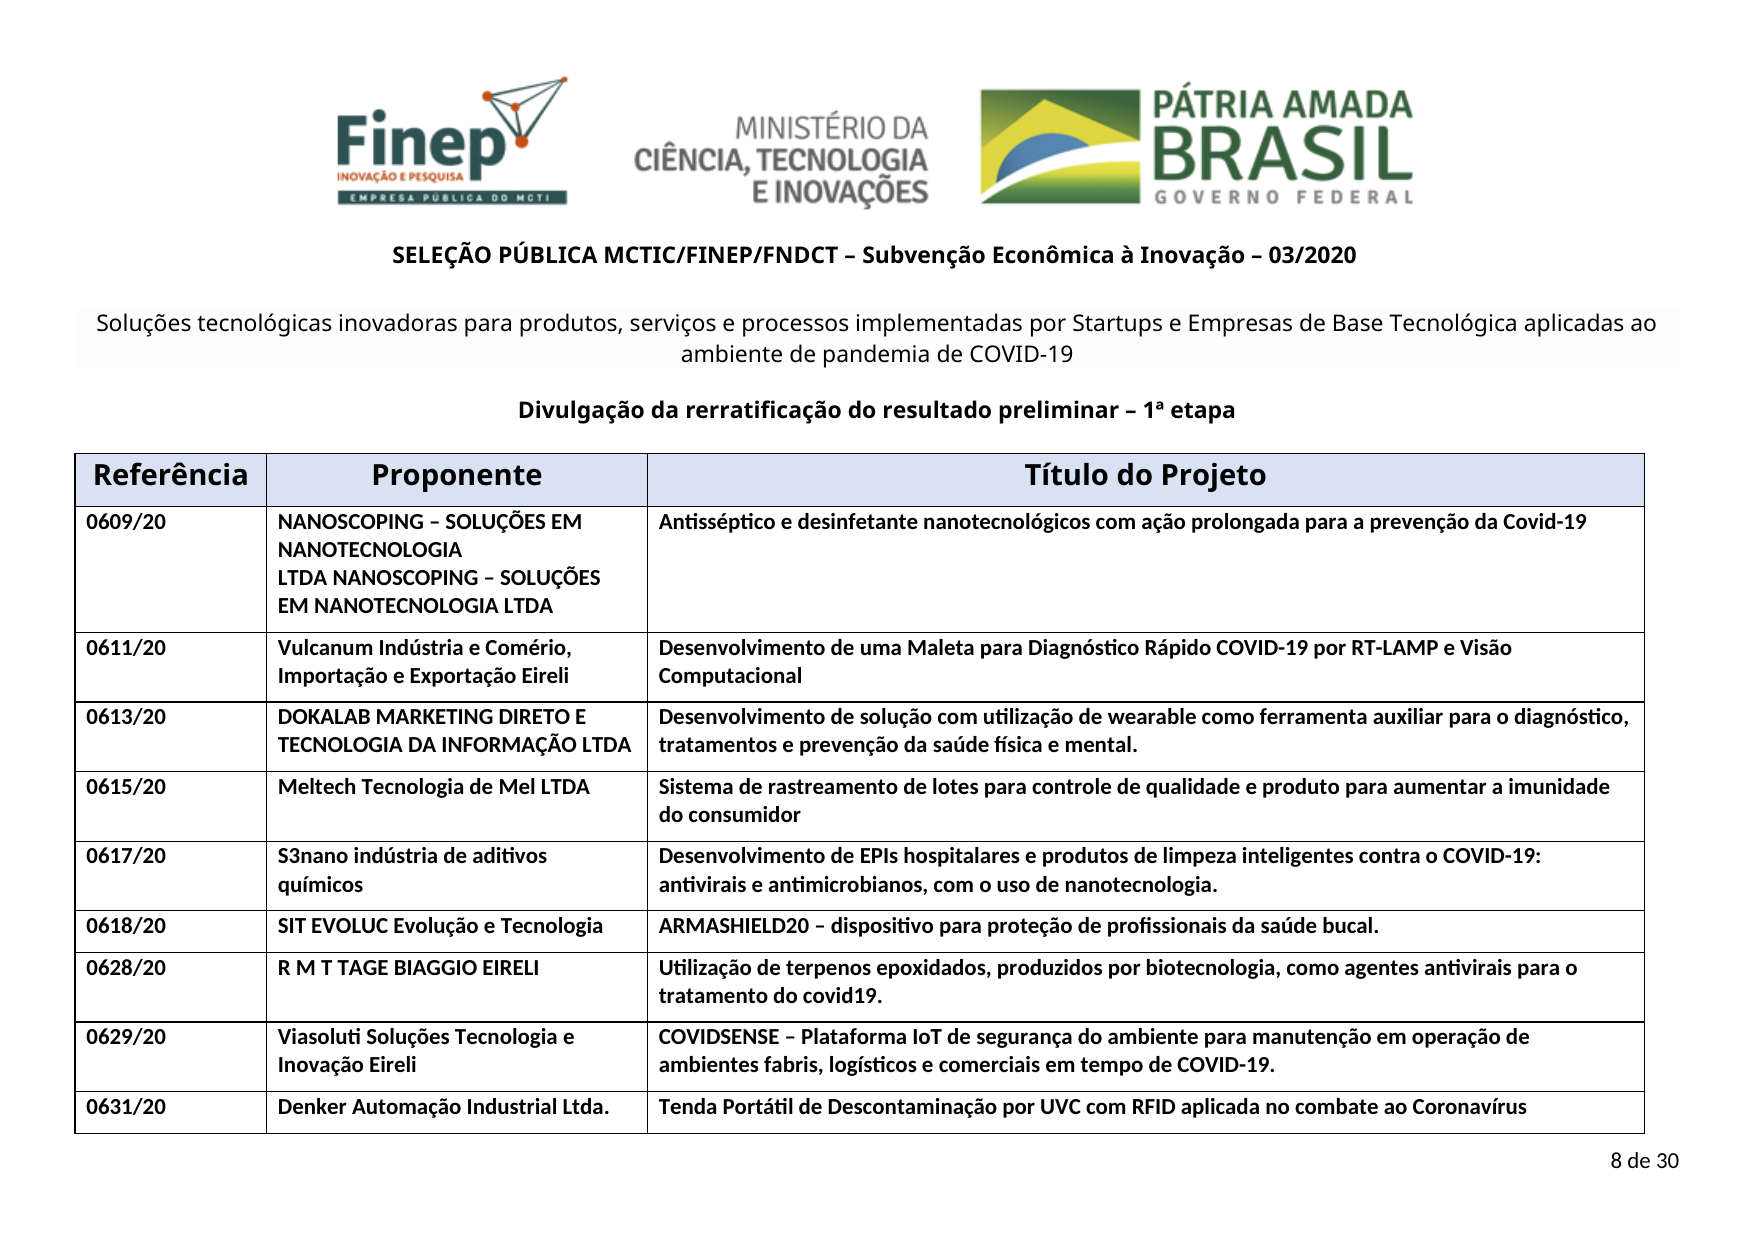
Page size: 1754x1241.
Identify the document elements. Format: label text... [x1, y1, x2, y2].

table_cell Tenda Portátil de Descontaminação por UVC com RFID aplicada no combate ao Coronavírus [648, 1092, 1644, 1132]
table_cell 0615/20 [76, 772, 266, 841]
table_cell S3nano indústria de aditivos químicos [267, 842, 647, 910]
table_cell Utilização de terpenos epoxidados, produzidos por biotecnologia, como agentes antivirais para o tratamento do covid19. [648, 953, 1644, 1021]
table_cell NANOSCOPING – SOLUÇÕES EM NANOTECNOLOGIA LTDA NANOSCOPING – SOLUÇÕES EM NANOTECNOLOGIA LTDA [267, 507, 647, 632]
table_cell DOKALAB MARKETING DIRETO E TECNOLOGIA DA INFORMAÇÃO LTDA [267, 703, 647, 771]
table_cell Desenvolvimento de solução com utilização de wearable como ferramenta auxiliar para o diagnóstico, tratamentos e prevenção da saúde física e mental. [648, 703, 1644, 771]
table_cell Antisséptico e desinfetante nanotecnológicos com ação prolongada para a prevenção da Covid-19 [648, 507, 1644, 632]
table_cell 0611/20 [76, 633, 266, 701]
table_cell COVIDSENSE – Plataforma IoT de segurança do ambiente para manutenção em operação de ambientes fabris, logísticos e comerciais em tempo de COVID-19. [648, 1023, 1644, 1091]
table_cell Desenvolvimento de EPIs hospitalares e produtos de limpeza inteligentes contra o COVID-19: antivirais e antimicrobianos, com o uso de nanotecnologia. [648, 842, 1644, 910]
table_cell Meltech Tecnologia de Mel LTDA [267, 772, 647, 841]
table_cell Viasoluti Soluções Tecnologia e Inovação Eireli [267, 1023, 647, 1091]
table_header Título do Projeto [648, 454, 1644, 506]
table_cell R M T TAGE BIAGGIO EIRELI [267, 953, 647, 1021]
table_header Referência [76, 454, 266, 506]
table_cell 0628/20 [76, 953, 266, 1021]
table_cell 0631/20 [76, 1092, 266, 1132]
table_cell 0609/20 [76, 507, 266, 632]
table_cell Denker Automação Industrial Ltda. [267, 1092, 647, 1132]
table_cell 0629/20 [76, 1023, 266, 1091]
table_cell Vulcanum Indústria e Comério, Importação e Exportação Eireli [267, 633, 647, 701]
table_cell 0618/20 [76, 911, 266, 952]
table_cell Desenvolvimento de uma Maleta para Diagnóstico Rápido COVID-19 por RT-LAMP e Visão Computacional [648, 633, 1644, 701]
table_cell Sistema de rastreamento de lotes para controle de qualidade e produto para aumentar a imunidade do consumidor [648, 772, 1644, 841]
table_cell SIT EVOLUC Evolução e Tecnologia [267, 911, 647, 952]
table_cell ARMASHIELD20 – dispositivo para proteção de profissionais da saúde bucal. [648, 911, 1644, 952]
table_cell 0617/20 [76, 842, 266, 910]
table_cell 0613/20 [76, 703, 266, 771]
table_header Proponente [267, 454, 647, 506]
